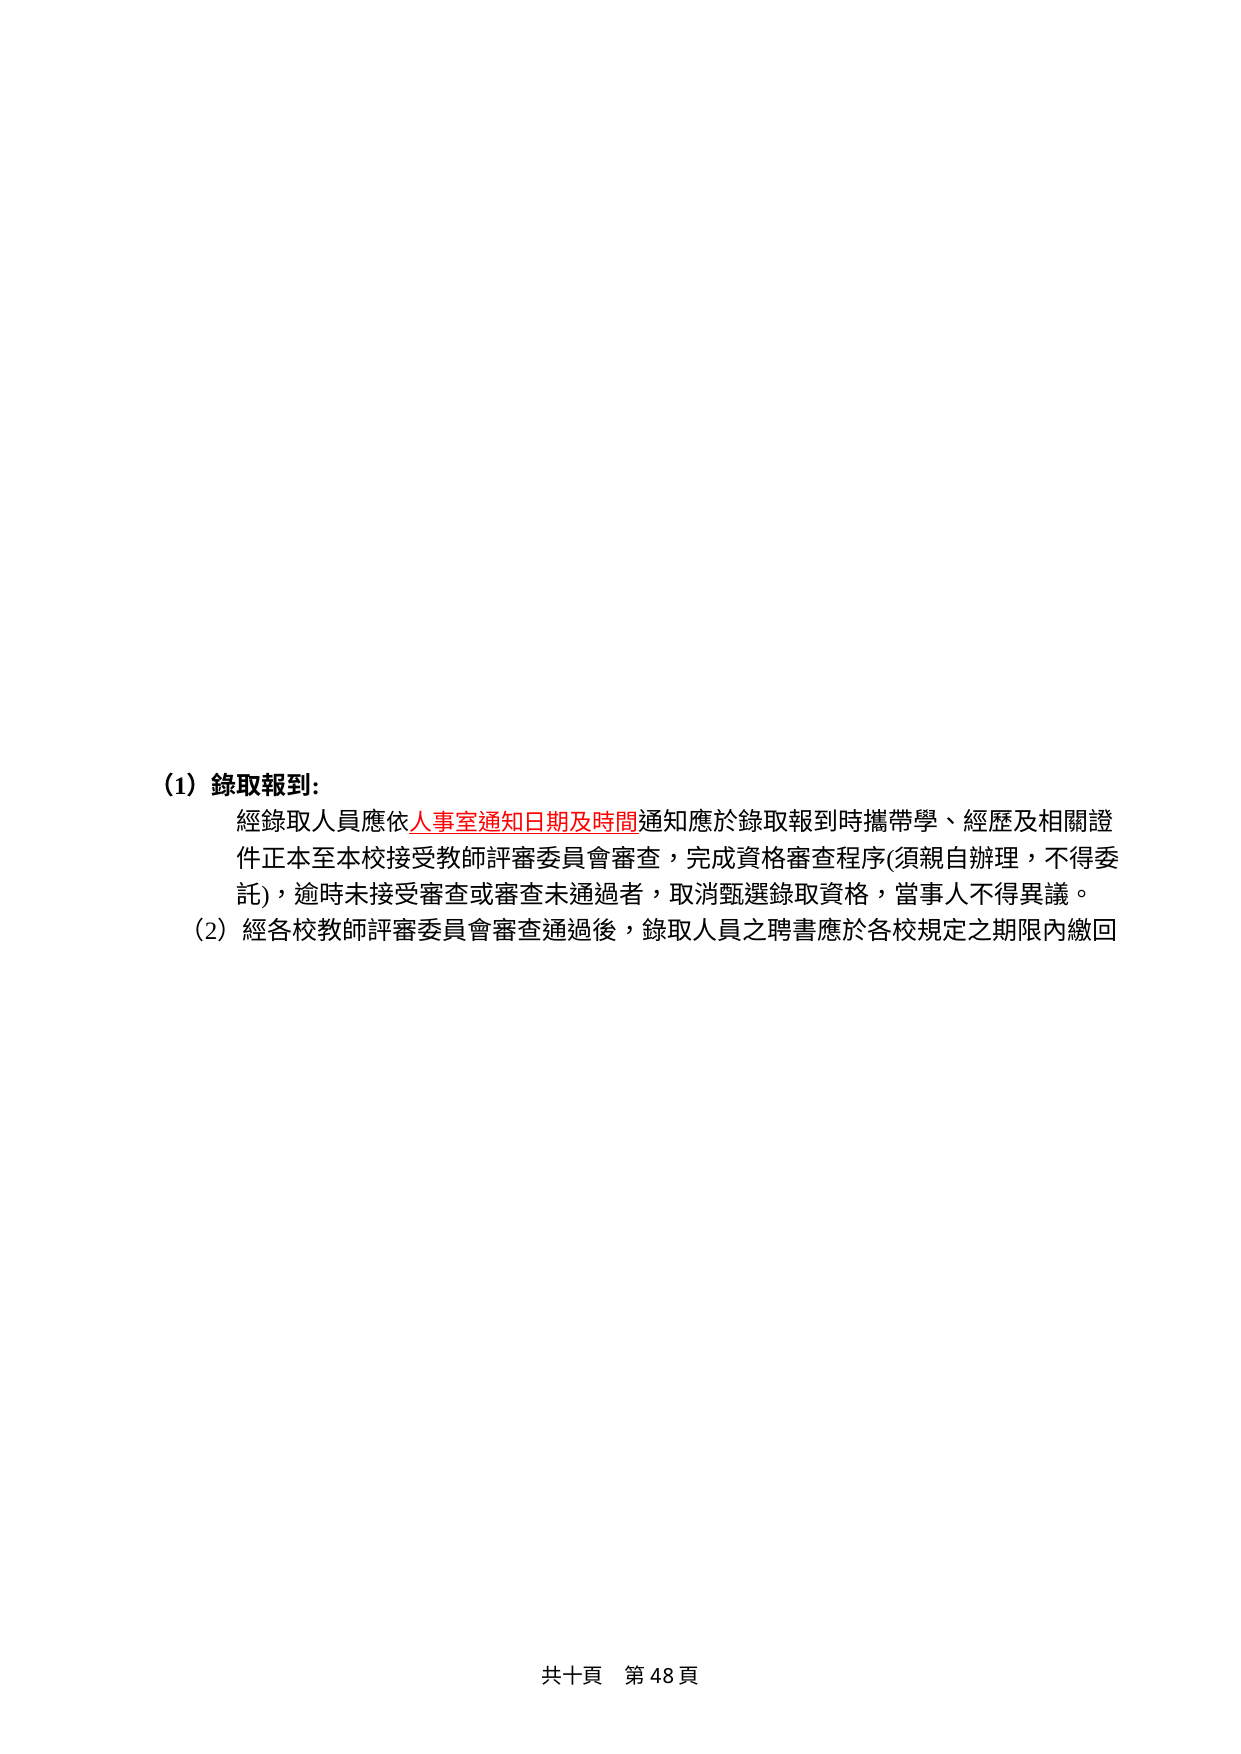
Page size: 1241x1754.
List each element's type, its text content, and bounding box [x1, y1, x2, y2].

list 錄取報到: [149, 766, 1122, 802]
list 經各校教師評審委員會審查通過後，錄取人員之聘書應於各校規定之期限內繳回 [179, 911, 1122, 947]
text 經錄取人員應依人事室通知日期及時間通知應於錄取報到時攜帶學、經歷及相關證件正本至本校接受教師評審委員會審查，完成資格審查程序(須親自辦理，不得委託)，逾時未接受審查或審查未通過者，取消甄選錄取資格，當事人不得異議。 [236, 802, 1122, 911]
